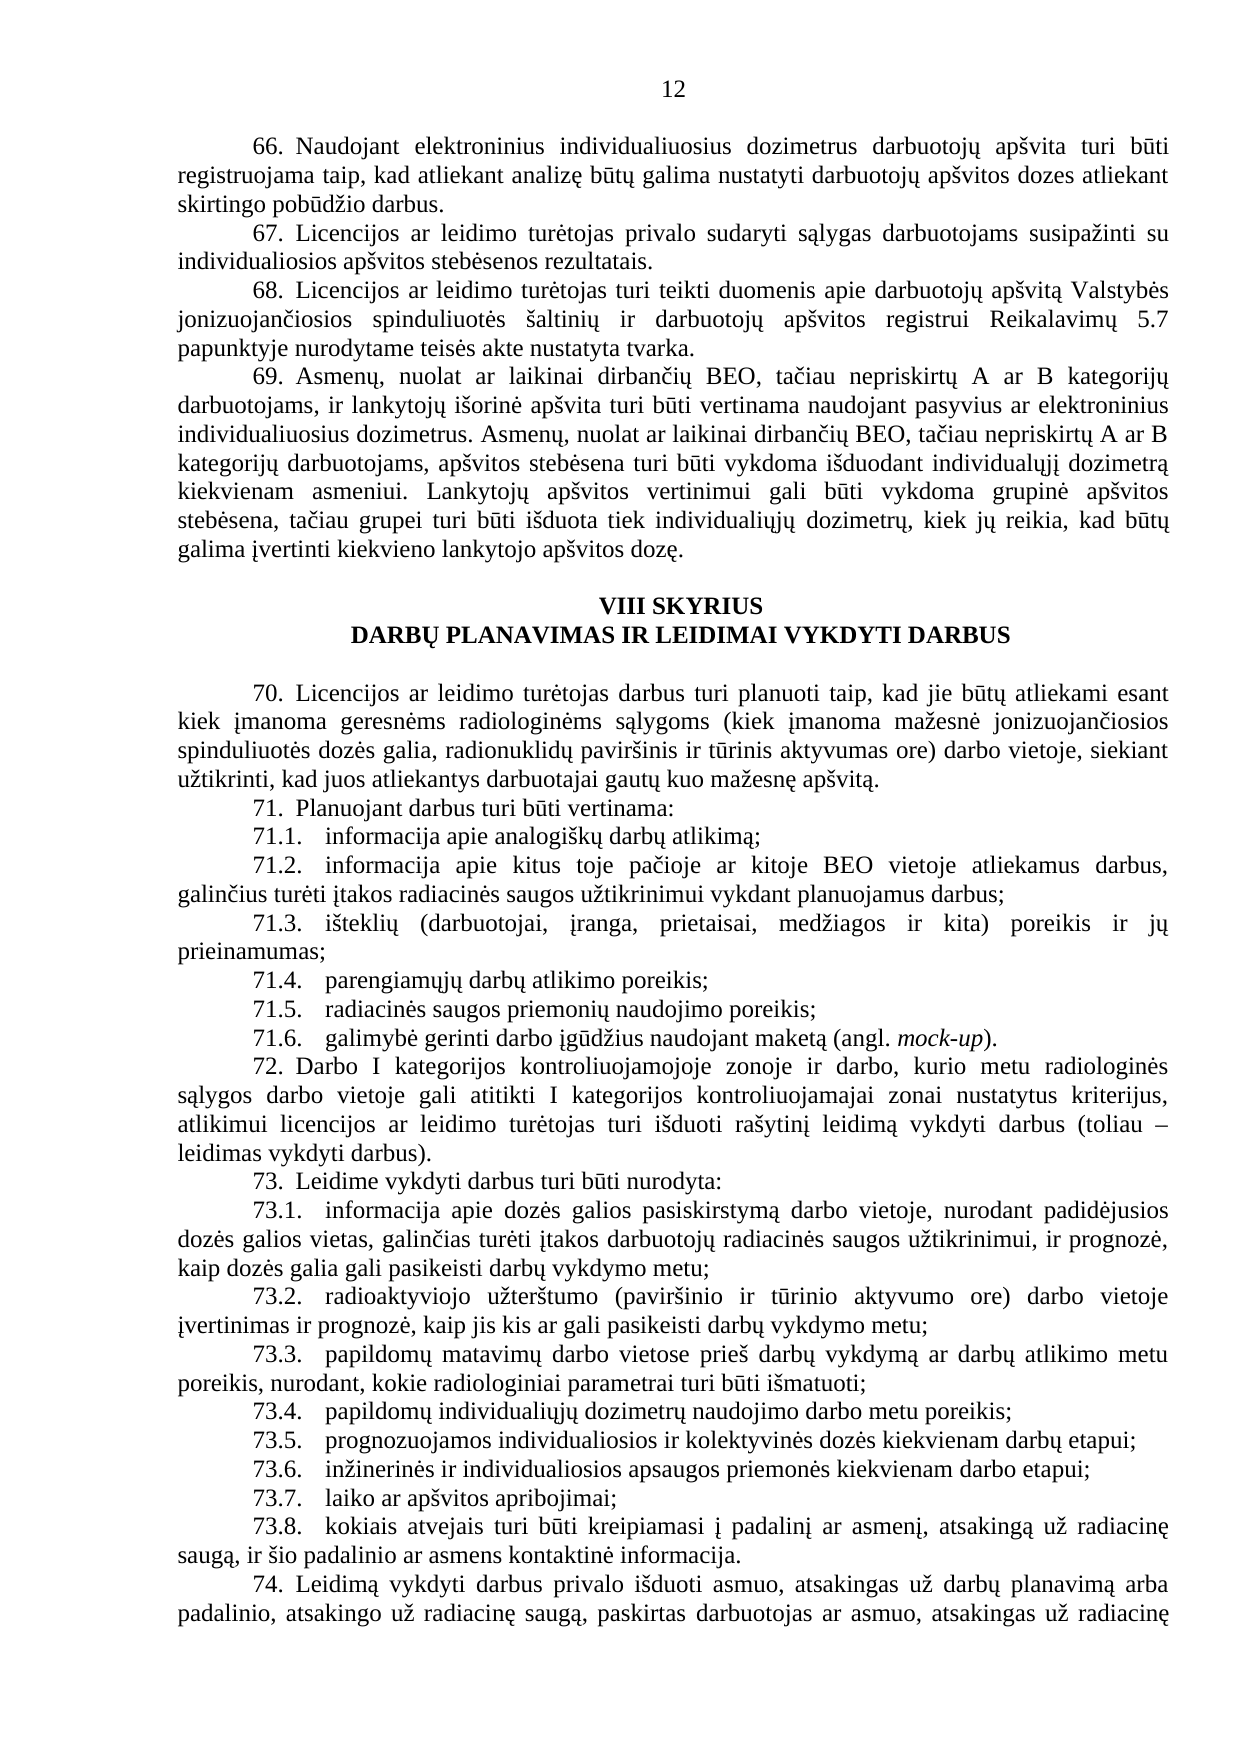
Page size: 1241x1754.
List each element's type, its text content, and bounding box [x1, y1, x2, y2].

text 71.6. galimybė gerinti darbo įgūdžius naudojant maketą (angl. mock-up). [177, 1023, 1169, 1051]
text 73.7. laiko ar apšvitos apribojimai; [177, 1483, 1169, 1511]
text VIII SKYRIUS [177, 591, 1169, 620]
text 73.8. kokiais atvejais turi būti kreipiamasi į padalinį ar asmenį, atsakingą už radiacinę saugą, ir šio padalinio ar asmens kontaktinė informacija. [177, 1511, 1169, 1569]
text 73.6. inžinerinės ir individualiosios apsaugos priemonės kiekvienam darbo etapui; [177, 1454, 1169, 1483]
text 73.3. papildomų matavimų darbo vietose prieš darbų vykdymą ar darbų atlikimo metu poreikis, nurodant, kokie radiologiniai parametrai turi būti išmatuoti; [177, 1339, 1169, 1396]
text 66. Naudojant elektroninius individualiuosius dozimetrus darbuotojų apšvita turi būti registruojama taip, kad atliekant analizę būtų galima nustatyti darbuotojų apšvitos dozes atliekant skirtingo pobūdžio darbus. [177, 131, 1169, 218]
text 71. Planuojant darbus turi būti vertinama: [177, 793, 1169, 821]
text 73.5. prognozuojamos individualiosios ir kolektyvinės dozės kiekvienam darbų etapui; [177, 1425, 1169, 1454]
text 71.1. informacija apie analogiškų darbų atlikimą; [177, 821, 1169, 850]
text 72. Darbo I kategorijos kontroliuojamojoje zonoje ir darbo, kurio metu radiologinės sąlygos darbo vietoje gali atitikti I kategorijos kontroliuojamajai zonai nustatytus kriterijus, atlikimui licencijos ar leidimo turėtojas turi išduoti rašytinį leidimą vykdyti darbus (toliau – leidimas vykdyti darbus). [177, 1051, 1169, 1166]
text 69. Asmenų, nuolat ar laikinai dirbančių BEO, tačiau nepriskirtų A ar B kategorijų darbuotojams, ir lankytojų išorinė apšvita turi būti vertinama naudojant pasyvius ar elektroninius individualiuosius dozimetrus. Asmenų, nuolat ar laikinai dirbančių BEO, tačiau nepriskirtų A ar B kategorijų darbuotojams, apšvitos stebėsena turi būti vykdoma išduodant individualųjį dozimetrą kiekvienam asmeniui. Lankytojų apšvitos vertinimui gali būti vykdoma grupinė apšvitos stebėsena, tačiau grupei turi būti išduota tiek individualiųjų dozimetrų, kiek jų reikia, kad būtų galima įvertinti kiekvieno lankytojo apšvitos dozę. [177, 361, 1169, 563]
text 73.2. radioaktyviojo užterštumo (paviršinio ir tūrinio aktyvumo ore) darbo vietoje įvertinimas ir prognozė, kaip jis kis ar gali pasikeisti darbų vykdymo metu; [177, 1281, 1169, 1339]
text 74. Leidimą vykdyti darbus privalo išduoti asmuo, atsakingas už darbų planavimą arba padalinio, atsakingo už radiacinę saugą, paskirtas darbuotojas ar asmuo, atsakingas už radiacinę [177, 1569, 1169, 1626]
text 68. Licencijos ar leidimo turėtojas turi teikti duomenis apie darbuotojų apšvitą Valstybės jonizuojančiosios spinduliuotės šaltinių ir darbuotojų apšvitos registrui Reikalavimų 5.7 papunktyje nurodytame teisės akte nustatyta tvarka. [177, 275, 1169, 361]
text 70. Licencijos ar leidimo turėtojas darbus turi planuoti taip, kad jie būtų atliekami esant kiek įmanoma geresnėms radiologinėms sąlygoms (kiek įmanoma mažesnė jonizuojančiosios spinduliuotės dozės galia, radionuklidų paviršinis ir tūrinis aktyvumas ore) darbo vietoje, siekiant užtikrinti, kad juos atliekantys darbuotajai gautų kuo mažesnę apšvitą. [177, 678, 1169, 793]
text 73. Leidime vykdyti darbus turi būti nurodyta: [177, 1166, 1169, 1195]
text 73.1. informacija apie dozės galios pasiskirstymą darbo vietoje, nurodant padidėjusios dozės galios vietas, galinčias turėti įtakos darbuotojų radiacinės saugos užtikrinimui, ir prognozė, kaip dozės galia gali pasikeisti darbų vykdymo metu; [177, 1195, 1169, 1281]
text 73.4. papildomų individualiųjų dozimetrų naudojimo darbo metu poreikis; [177, 1396, 1169, 1425]
text 71.5. radiacinės saugos priemonių naudojimo poreikis; [177, 994, 1169, 1023]
text 67. Licencijos ar leidimo turėtojas privalo sudaryti sąlygas darbuotojams susipažinti su individualiosios apšvitos stebėsenos rezultatais. [177, 218, 1169, 275]
text DARBŲ PLANAVIMAS IR LEIDIMAI VYKDYTI DARBUS [177, 620, 1169, 649]
text 71.3. išteklių (darbuotojai, įranga, prietaisai, medžiagos ir kita) poreikis ir jų prieinamumas; [177, 908, 1169, 965]
text 71.2. informacija apie kitus toje pačioje ar kitoje BEO vietoje atliekamus darbus, galinčius turėti įtakos radiacinės saugos užtikrinimui vykdant planuojamus darbus; [177, 850, 1169, 908]
text 71.4. parengiamųjų darbų atlikimo poreikis; [177, 965, 1169, 994]
